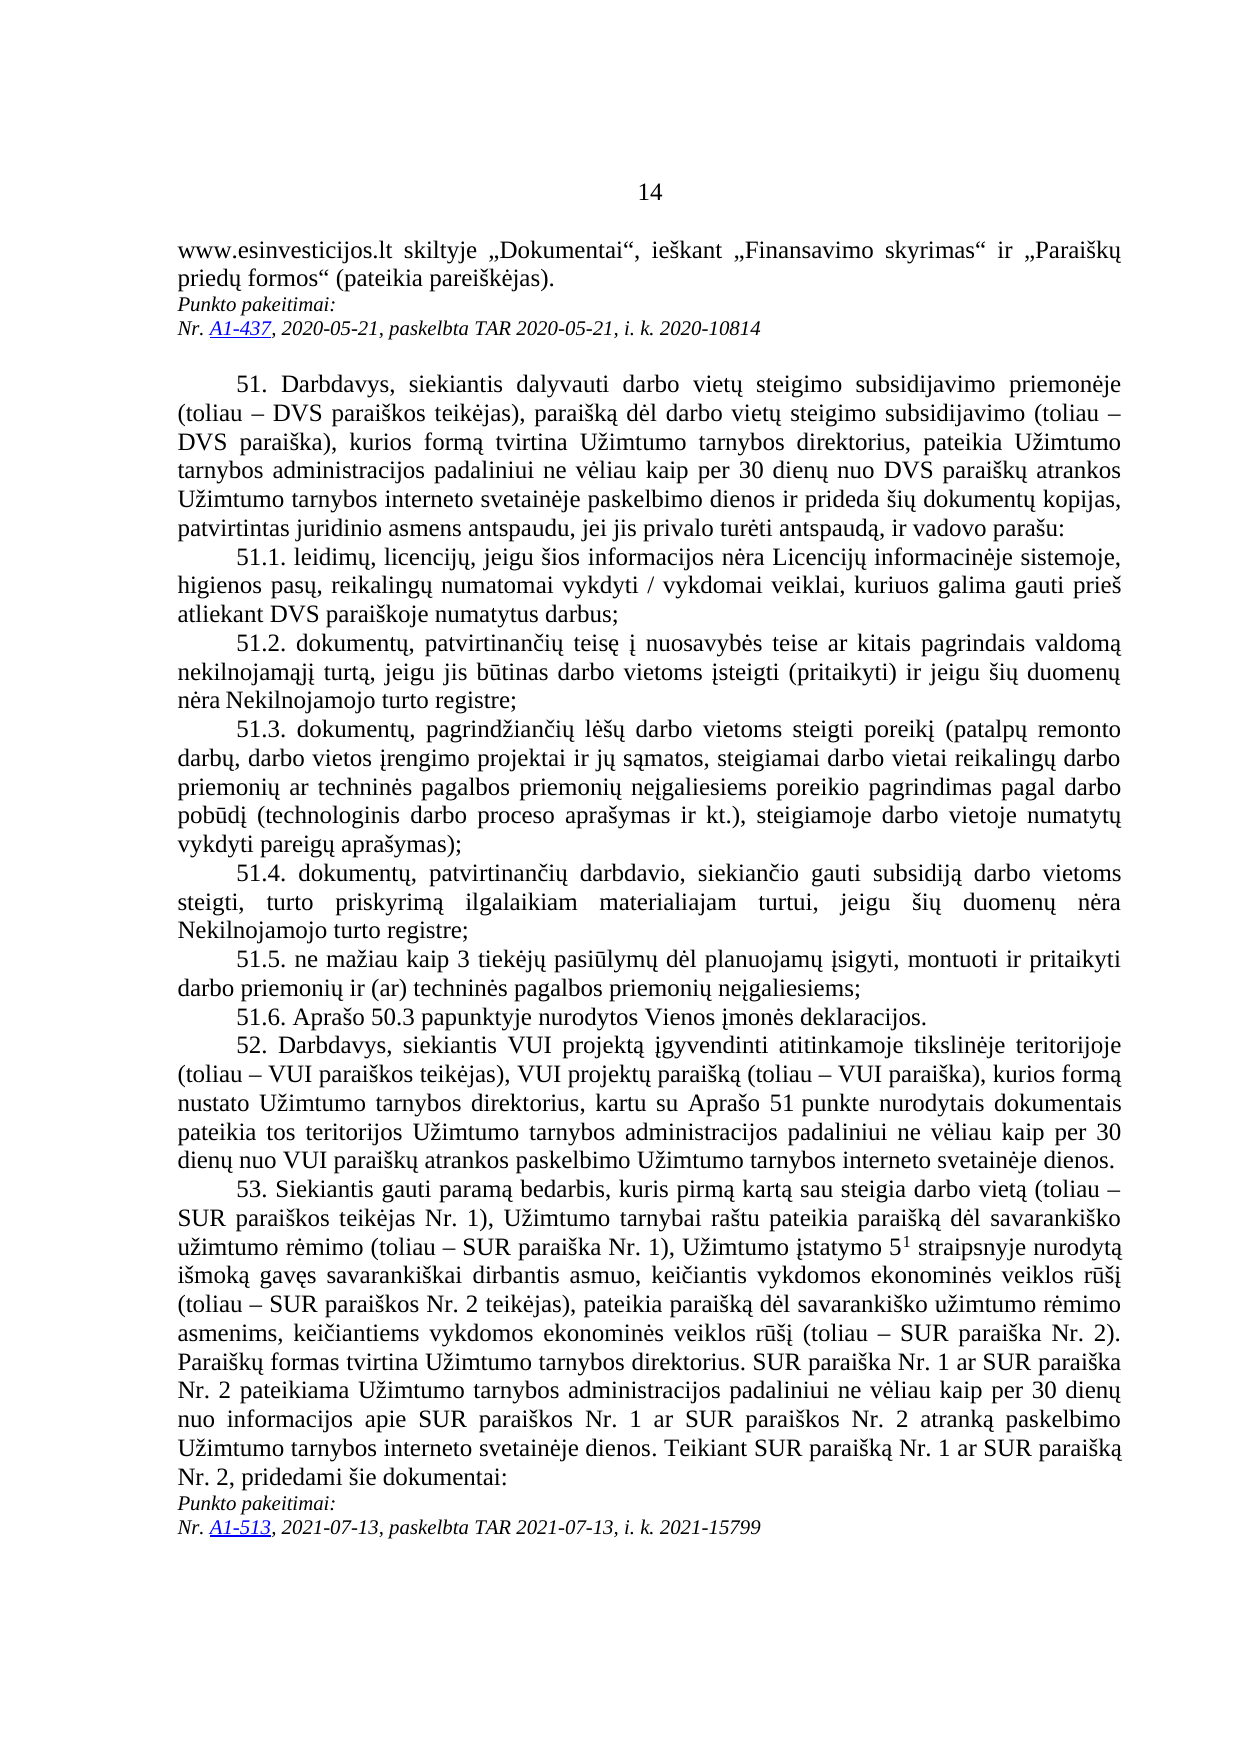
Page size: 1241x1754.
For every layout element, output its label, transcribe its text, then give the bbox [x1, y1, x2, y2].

text 51.5. ne mažiau kaip 3 tiekėjų pasiūlymų dėl planuojamų įsigyti, montuoti ir pritaikyti darbo priemonių ir (ar) techninės pagalbos priemonių neįgaliesiems; [177, 944, 1122, 1002]
text Nr. A1-437, 2020-05-21, paskelbta TAR 2020-05-21, i. k. 2020-10814 [177, 316, 1122, 340]
text 51.3. dokumentų, pagrindžiančių lėšų darbo vietoms steigti poreikį (patalpų remonto darbų, darbo vietos įrengimo projektai ir jų sąmatos, steigiamai darbo vietai reikalingų darbo priemonių ar techninės pagalbos priemonių neįgaliesiems poreikio pagrindimas pagal darbo pobūdį (technologinis darbo proceso aprašymas ir kt.), steigiamoje darbo vietoje numatytų vykdyti pareigų aprašymas); [177, 714, 1122, 858]
text Nr. A1-513, 2021-07-13, paskelbta TAR 2021-07-13, i. k. 2021-15799 [177, 1515, 1122, 1539]
text 51.2. dokumentų, patvirtinančių teisę į nuosavybės teise ar kitais pagrindais valdomą nekilnojamąjį turtą, jeigu jis būtinas darbo vietoms įsteigti (pritaikyti) ir jeigu šių duomenų nėra Nekilnojamojo turto registre; [177, 628, 1122, 714]
text 51.1. leidimų, licencijų, jeigu šios informacijos nėra Licencijų informacinėje sistemoje, higienos pasų, reikalingų numatomai vykdyti / vykdomai veiklai, kuriuos galima gauti prieš atliekant DVS paraiškoje numatytus darbus; [177, 542, 1122, 628]
text 51.6. Aprašo 50.3 papunktyje nurodytos Vienos įmonės deklaracijos. [177, 1002, 1122, 1031]
text Punkto pakeitimai: [177, 292, 1122, 316]
text www.esinvesticijos.lt skiltyje „Dokumentai“, ieškant „Finansavimo skyrimas“ ir „Paraiškų priedų formos“ (pateikia pareiškėjas). [177, 235, 1122, 292]
text Punkto pakeitimai: [177, 1491, 1122, 1515]
text 51.4. dokumentų, patvirtinančių darbdavio, siekiančio gauti subsidiją darbo vietoms steigti, turto priskyrimą ilgalaikiam materialiajam turtui, jeigu šių duomenų nėra Nekilnojamojo turto registre; [177, 858, 1122, 944]
text 53. Siekiantis gauti paramą bedarbis, kuris pirmą kartą sau steigia darbo vietą (toliau – SUR paraiškos teikėjas Nr. 1), Užimtumo tarnybai raštu pateikia paraišką dėl savarankiško užimtumo rėmimo (toliau – SUR paraiška Nr. 1), Užimtumo įstatymo 51 straipsnyje nurodytą išmoką gavęs savarankiškai dirbantis asmuo, keičiantis vykdomos ekonominės veiklos rūšį (toliau – SUR paraiškos Nr. 2 teikėjas), pateikia paraišką dėl savarankiško užimtumo rėmimo asmenims, keičiantiems vykdomos ekonominės veiklos rūšį (toliau – SUR paraiška Nr. 2). Paraiškų formas tvirtina Užimtumo tarnybos direktorius. SUR paraiška Nr. 1 ar SUR paraiška Nr. 2 pateikiama Užimtumo tarnybos administracijos padaliniui ne vėliau kaip per 30 dienų nuo informacijos apie SUR paraiškos Nr. 1 ar SUR paraiškos Nr. 2 atranką paskelbimo Užimtumo tarnybos interneto svetainėje dienos. Teikiant SUR paraišką Nr. 1 ar SUR paraišką Nr. 2, pridedami šie dokumentai: [177, 1174, 1122, 1491]
text 52. Darbdavys, siekiantis VUI projektą įgyvendinti atitinkamoje tikslinėje teritorijoje (toliau – VUI paraiškos teikėjas), VUI projektų paraišką (toliau – VUI paraiška), kurios formą nustato Užimtumo tarnybos direktorius, kartu su Aprašo 51 punkte nurodytais dokumentais pateikia tos teritorijos Užimtumo tarnybos administracijos padaliniui ne vėliau kaip per 30 dienų nuo VUI paraiškų atrankos paskelbimo Užimtumo tarnybos interneto svetainėje dienos. [177, 1031, 1122, 1174]
text 51. Darbdavys, siekiantis dalyvauti darbo vietų steigimo subsidijavimo priemonėje (toliau – DVS paraiškos teikėjas), paraišką dėl darbo vietų steigimo subsidijavimo (toliau – DVS paraiška), kurios formą tvirtina Užimtumo tarnybos direktorius, pateikia Užimtumo tarnybos administracijos padaliniui ne vėliau kaip per 30 dienų nuo DVS paraiškų atrankos Užimtumo tarnybos interneto svetainėje paskelbimo dienos ir prideda šių dokumentų kopijas, patvirtintas juridinio asmens antspaudu, jei jis privalo turėti antspaudą, ir vadovo parašu: [177, 369, 1122, 542]
